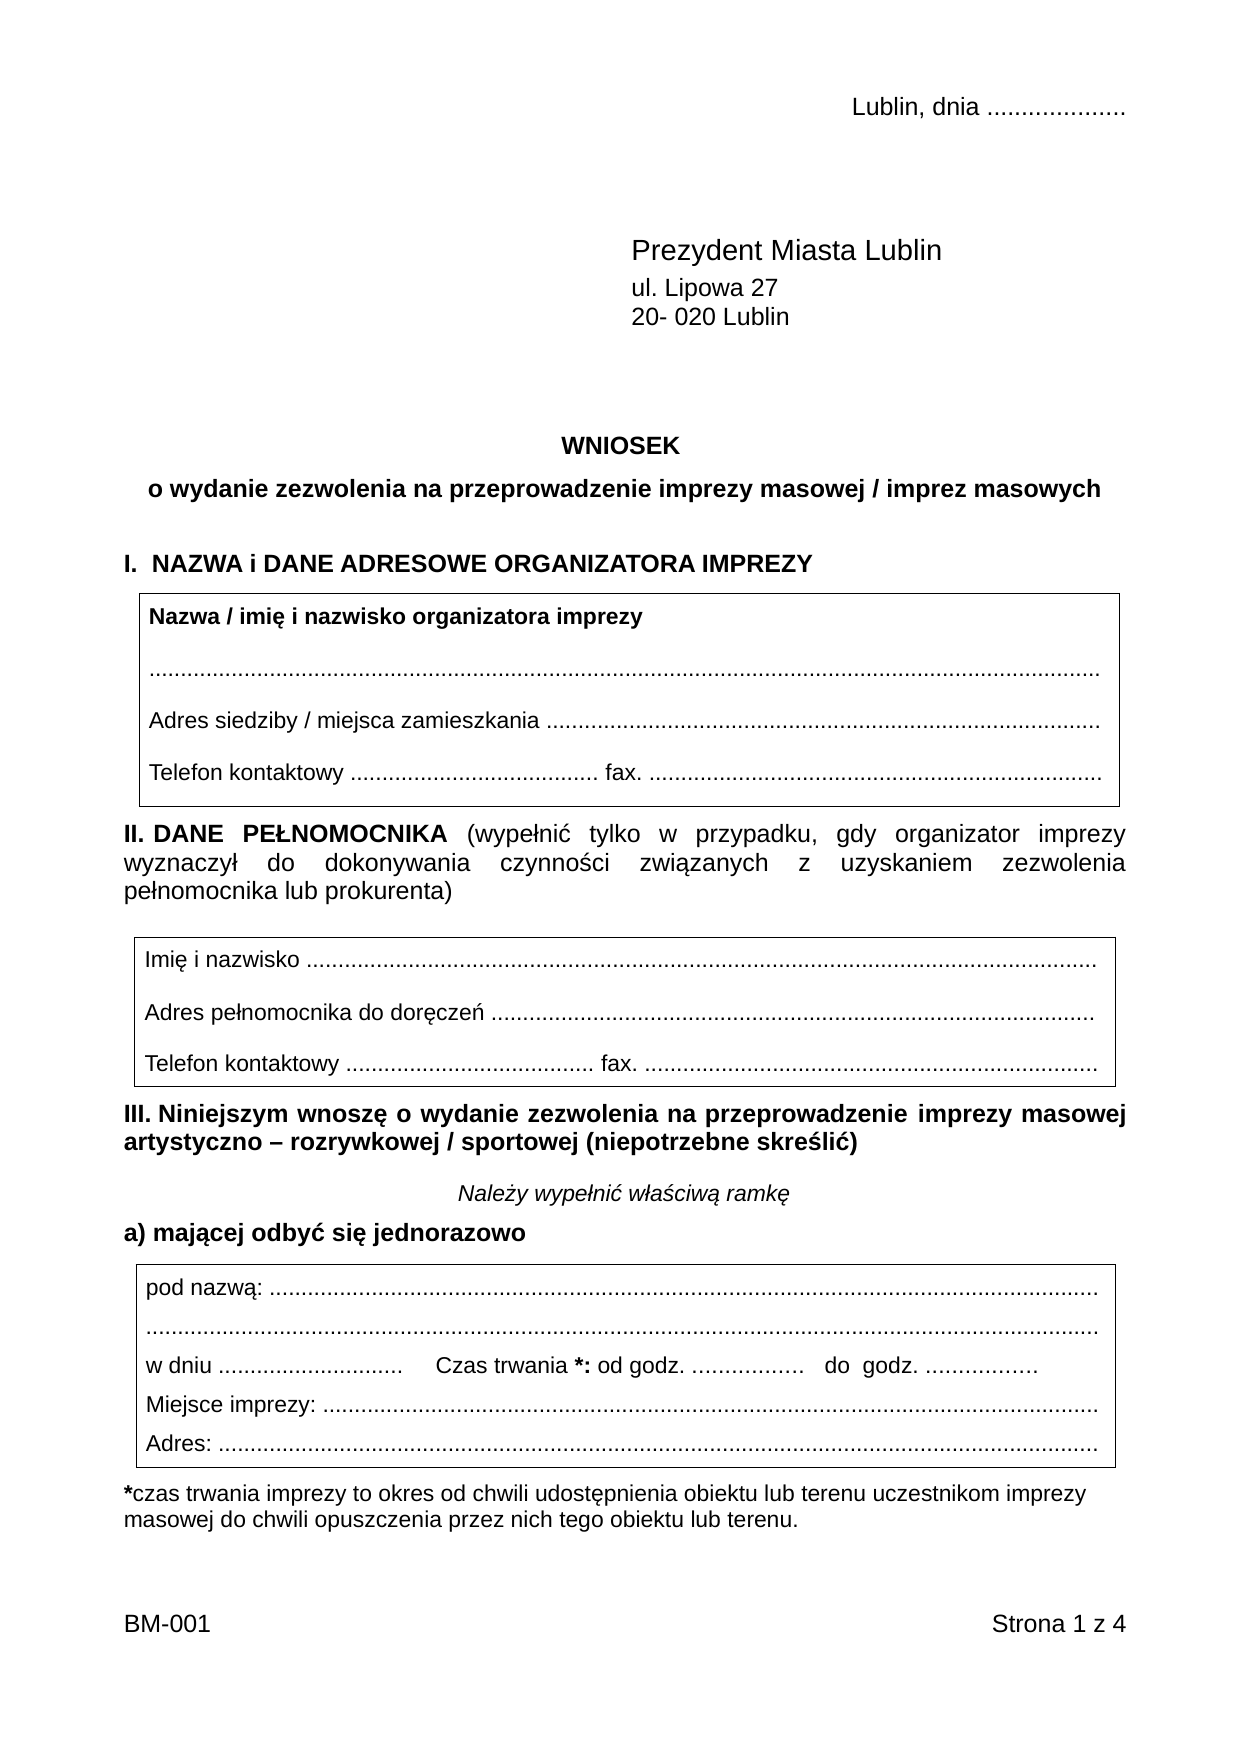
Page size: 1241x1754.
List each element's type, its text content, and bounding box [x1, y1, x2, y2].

list II. DANE PEŁNOMOCNIKA (wypełnić tylko w przypadku, gdy organizator imprezy wyznaczył do dokonywania czynności związanych z uzyskaniem zezwolenia pełnomocnika lub prokurenta) [140, 594, 1119, 806]
list w dniu Czas trwania *: od godz. do godz. [146, 1352, 1106, 1378]
list *czas trwania imprezy to okres od chwili udostępnienia obiektu lub terenu uczestnikom imprezy masowej do chwili opuszczenia przez nich tego obiektu lub terenu. [123, 1261, 1127, 1532]
list Telefon kontaktowy fax. [144, 1050, 1106, 1077]
list Telefon kontaktowy fax. [149, 759, 1110, 785]
text Prezydent Miasta Lublin [631, 233, 1127, 267]
list Adres pełnomocnika do doręczeń [144, 998, 1106, 1025]
text WNIOSEK [123, 431, 1125, 460]
list Adres siedziby / miejsca zamieszkania [149, 707, 1110, 733]
text Należy wypełnić właściwą ramkę [123, 1179, 1127, 1206]
list NAZWA i DANE ADRESOWE ORGANIZATORA IMPREZY [123, 549, 1127, 578]
text o wydanie zezwolenia na przeprowadzenie imprezy masowej / imprez masowych [123, 474, 1127, 503]
text ul. Lipowa 27 [631, 273, 1127, 302]
list Adres: [146, 1430, 1106, 1457]
list Miejsce imprezy: [146, 1391, 1106, 1417]
list II. DANE PEŁNOMOCNIKA (wypełnić tylko w przypadku, gdy organizator imprezy wyznaczył do dokonywania czynności związanych z uzyskaniem zezwolenia pełnomocnika lub prokurenta) [123, 602, 1127, 905]
list pod nazwą: [146, 1274, 1106, 1301]
text Lublin, dnia [123, 92, 1127, 121]
text 20- 020 Lublin [631, 302, 1127, 331]
list Imię i nazwisko [144, 946, 1106, 973]
list III. Niniejszym wnoszę o wydanie zezwolenia na przeprowadzenie imprezy masowej artystyczno – rozrywkowej / sportowej (niepotrzebne skreślić) [123, 934, 1127, 1156]
list Nazwa / imię i nazwisko organizatora imprezy [149, 603, 1110, 629]
text a) mającej odbyć się jednorazowo [123, 1218, 1127, 1246]
